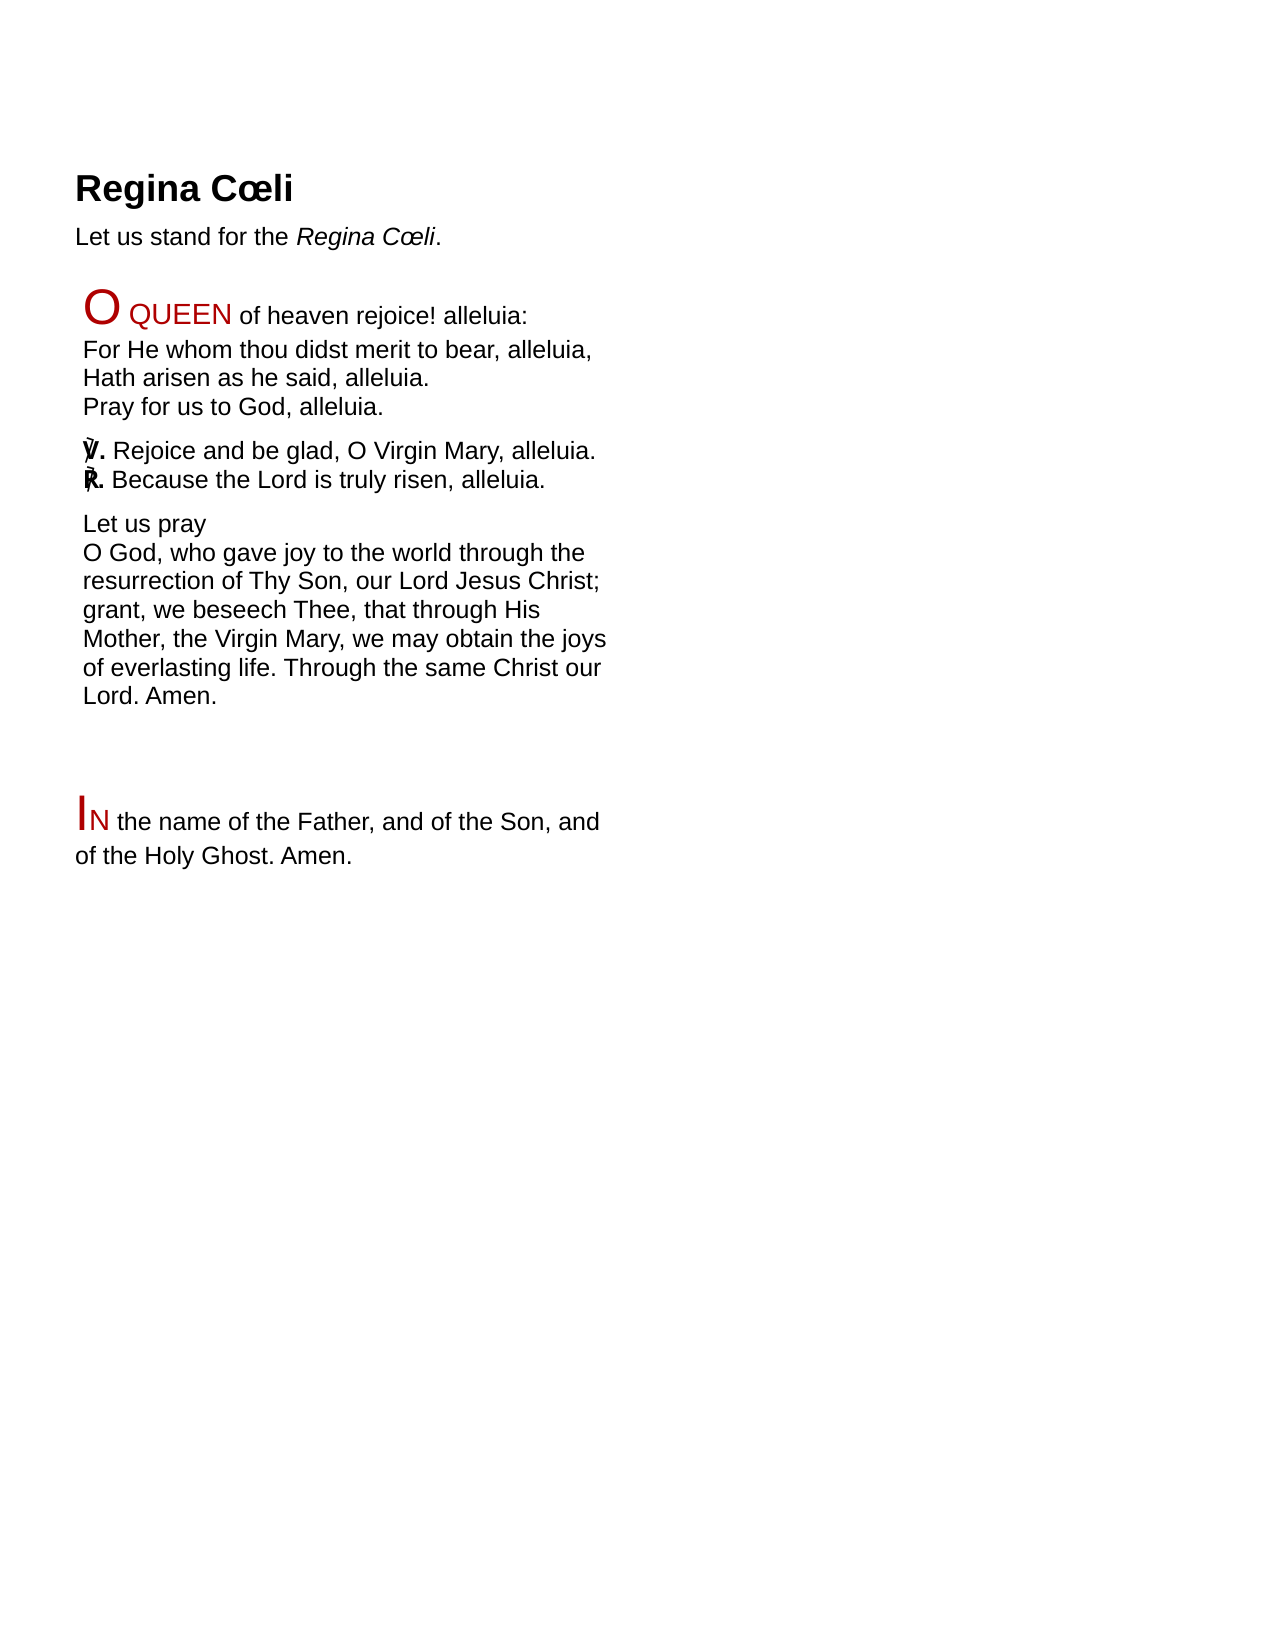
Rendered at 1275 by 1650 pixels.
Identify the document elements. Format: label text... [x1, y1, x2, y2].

text Let us stand for the Regina Cœli. [75, 222, 619, 251]
table_cell ℣. Rejoice and be glad, O Virgin Mary, alleluia. ℟. Because the Lord is truly risen, alleluia. [75, 429, 619, 501]
subtitle Regina Cœli [75, 166, 619, 209]
table_header O QUEEN of heaven rejoice! alleluia: For He whom thou didst merit to bear, alleluia, Hath arisen as he said, alleluia. Pray for us to God, alleluia. [75, 270, 619, 428]
table_cell Let us pray O God, who gave joy to the world through the resurrection of Thy Son, our Lord Jesus Christ; grant, we beseech Thee, that through His Mother, the Virgin Mary, we may obtain the joys of everlasting life. Through the same Christ our Lord. Amen. [75, 501, 619, 718]
text IN the name of the Father, and of the Son, and of the Holy Ghost. Amen. [75, 784, 619, 870]
